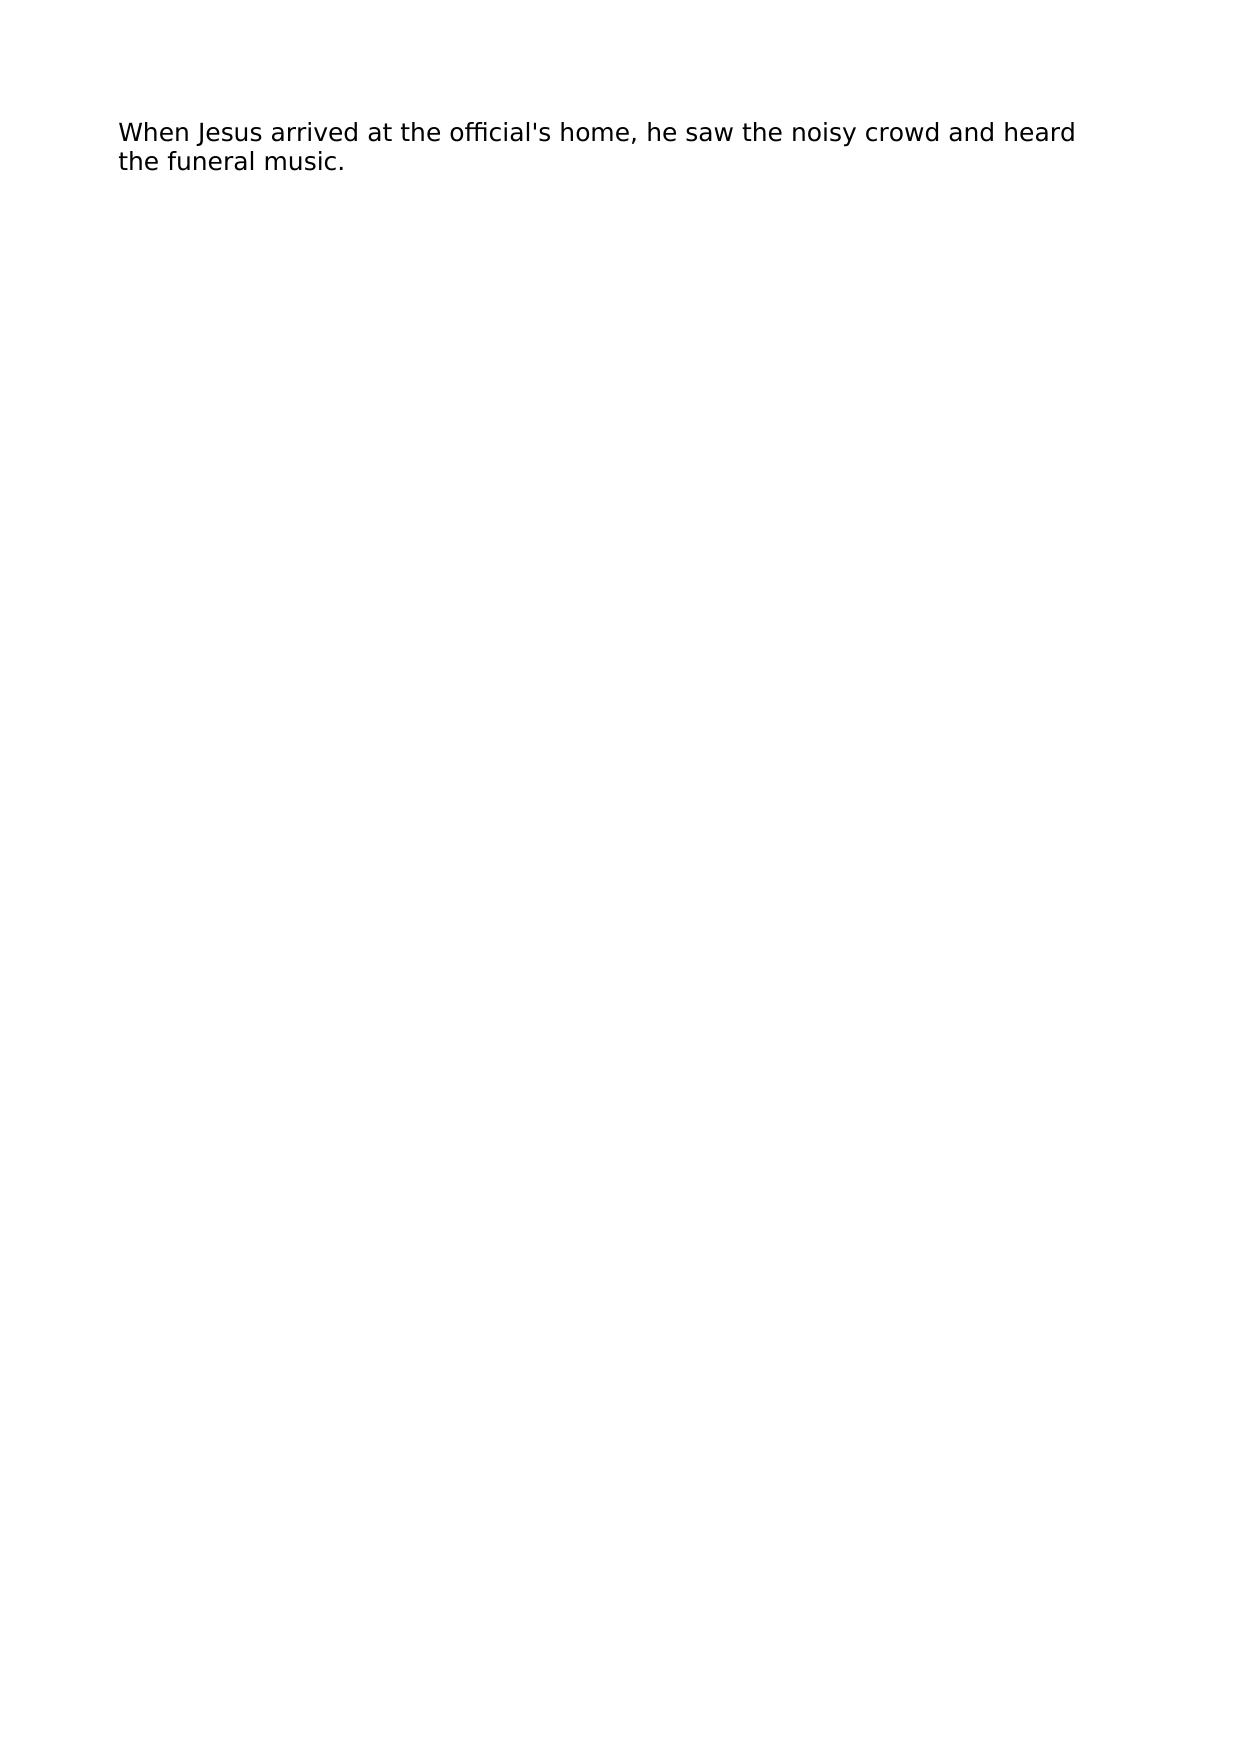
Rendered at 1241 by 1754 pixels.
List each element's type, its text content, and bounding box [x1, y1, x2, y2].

text When Jesus arrived at the official's home, he saw the noisy crowd and heard the funeral music. [118, 118, 1122, 176]
